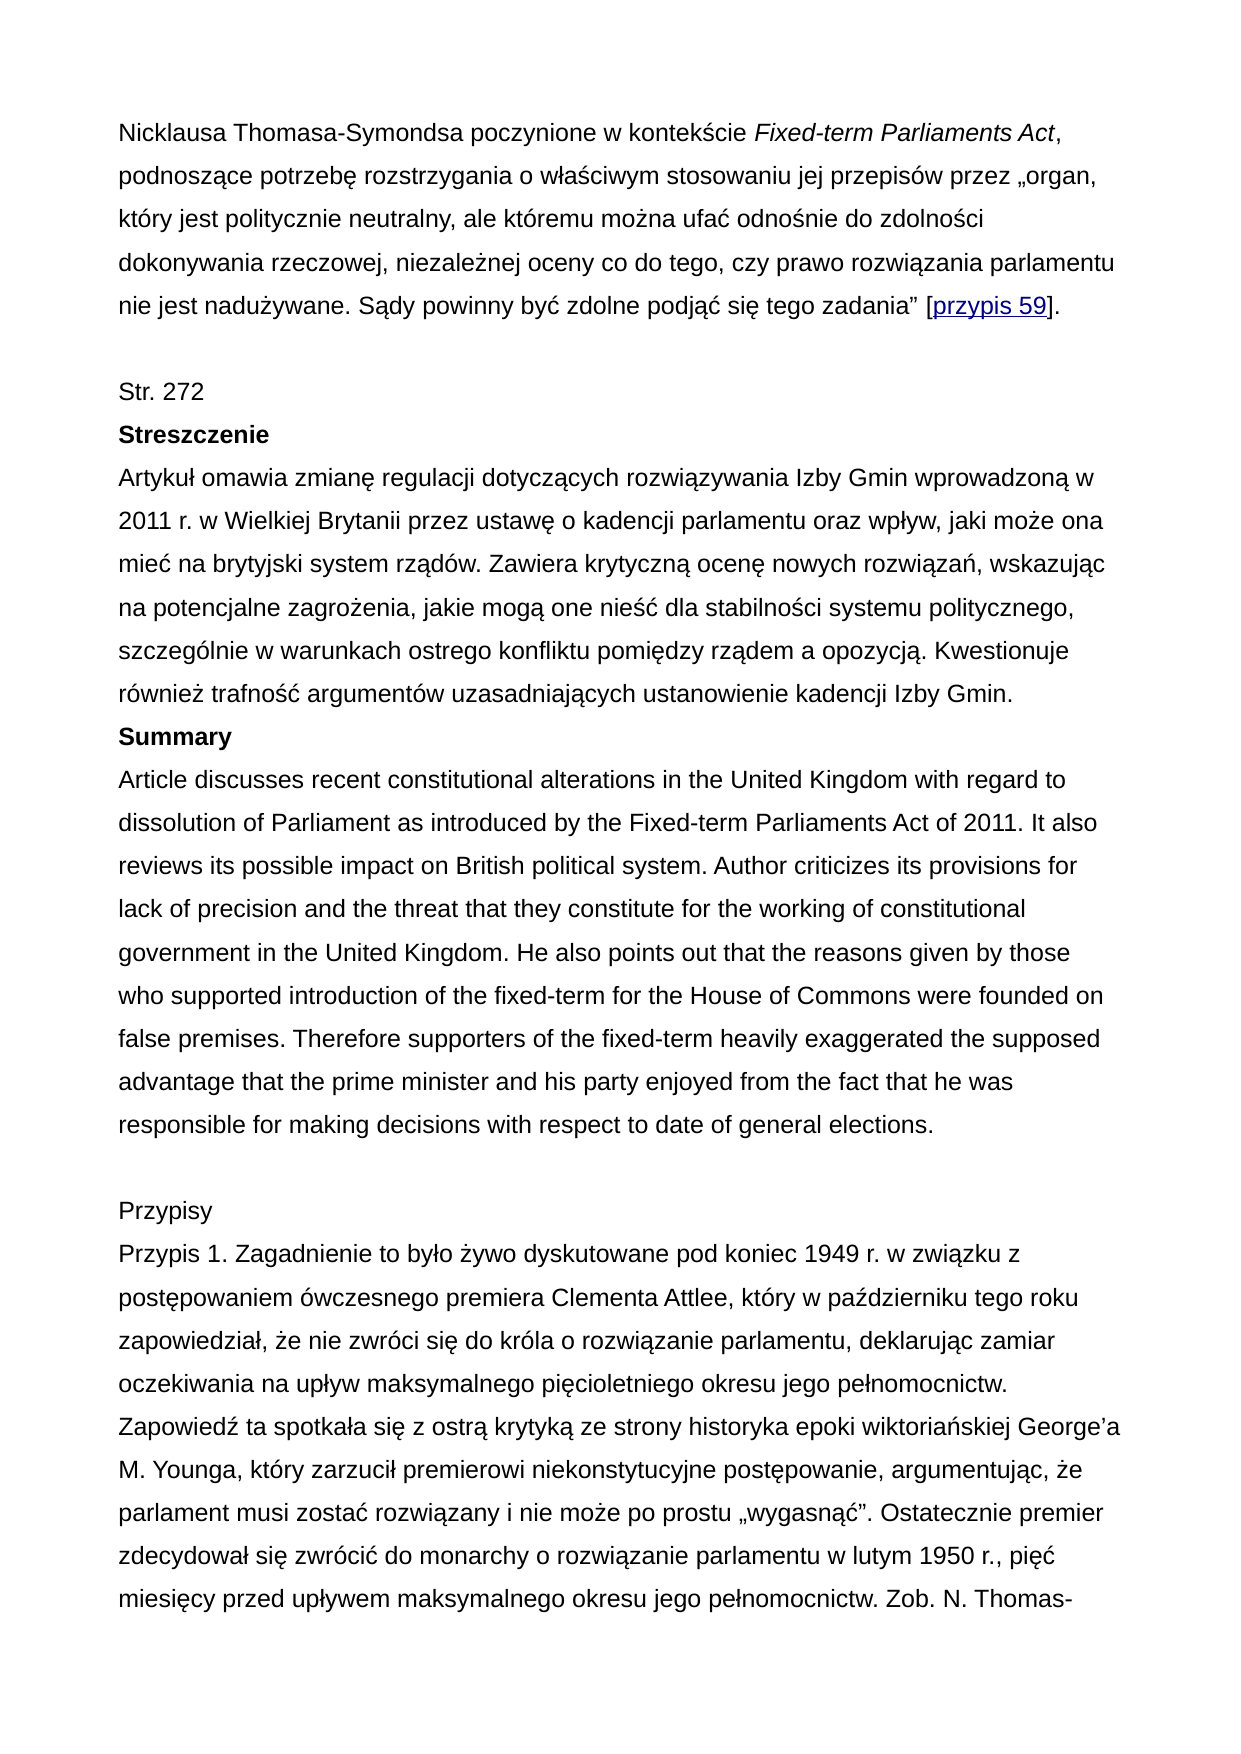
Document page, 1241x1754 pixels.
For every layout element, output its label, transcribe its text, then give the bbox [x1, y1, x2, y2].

text Article discusses recent constitutional alterations in the United Kingdom with regard to dissolution of Parliament as introduced by the Fixed-term Parliaments Act of 2011. It also reviews its possible impact on British political system. Author criticizes its provisions for lack of precision and the threat that they constitute for the working of constitutional government in the United Kingdom. He also points out that the reasons given by those who supported introduction of the fixed-term for the House of Commons were founded on false premises. Therefore supporters of the fixed-term heavily exaggerated the supposed advantage that the prime minister and his party enjoyed from the fact that he was responsible for making decisions with respect to date of general elections. [118, 765, 1122, 1139]
subtitle Przypisy [118, 1196, 1122, 1225]
subtitle Streszczenie [118, 420, 1122, 449]
subtitle Summary [118, 722, 1122, 751]
text Artykuł omawia zmianę regulacji dotyczących rozwiązywania Izby Gmin wprowadzoną w 2011 r. w Wielkiej Brytanii przez ustawę o kadencji parlamentu oraz wpływ, jaki może ona mieć na brytyjski system rządów. Zawiera krytyczną ocenę nowych rozwiązań, wskazując na potencjalne zagrożenia, jakie mogą one nieść dla stabilności systemu politycznego, szczególnie w warunkach ostrego konfliktu pomiędzy rządem a opozycją. Kwestionuje również trafność argumentów uzasadniających ustanowienie kadencji Izby Gmin. [118, 463, 1122, 707]
text Przypis 1. Zagadnienie to było żywo dyskutowane pod koniec 1949 r. w związku z postępowaniem ówczesnego premiera Clementa Attlee, który w październiku tego roku zapowiedział, że nie zwróci się do króla o rozwiązanie parlamentu, deklarując zamiar oczekiwania na upływ maksymalnego pięcioletniego okresu jego pełnomocnictw. Zapowiedź ta spotkała się z ostrą krytyką ze strony historyka epoki wiktoriańskiej George’a M. Younga, który zarzucił premierowi niekonstytucyjne postępowanie, argumentując, że parlament musi zostać rozwiązany i nie może po prostu „wygasnąć”. Ostatecznie premier zdecydował się zwrócić do monarchy o rozwiązanie parlamentu w lutym 1950 r., pięć miesięcy przed upływem maksymalnego okresu jego pełnomocnictw. Zob. N. Thomas- [118, 1239, 1122, 1613]
text Nicklausa Thomasa-Symondsa poczynione w kontekście Fixed-term Parliaments Act, podnoszące potrzebę rozstrzygania o właściwym stosowaniu jej przepisów przez „organ, który jest politycznie neutralny, ale któremu można ufać odnośnie do zdolności dokonywania rzeczowej, niezależnej oceny co do tego, czy prawo rozwiązania parlamentu nie jest nadużywane. Sądy powinny być zdolne podjąć się tego zadania” [przypis 59]. [118, 118, 1122, 319]
text Str. 272 [118, 377, 1122, 406]
